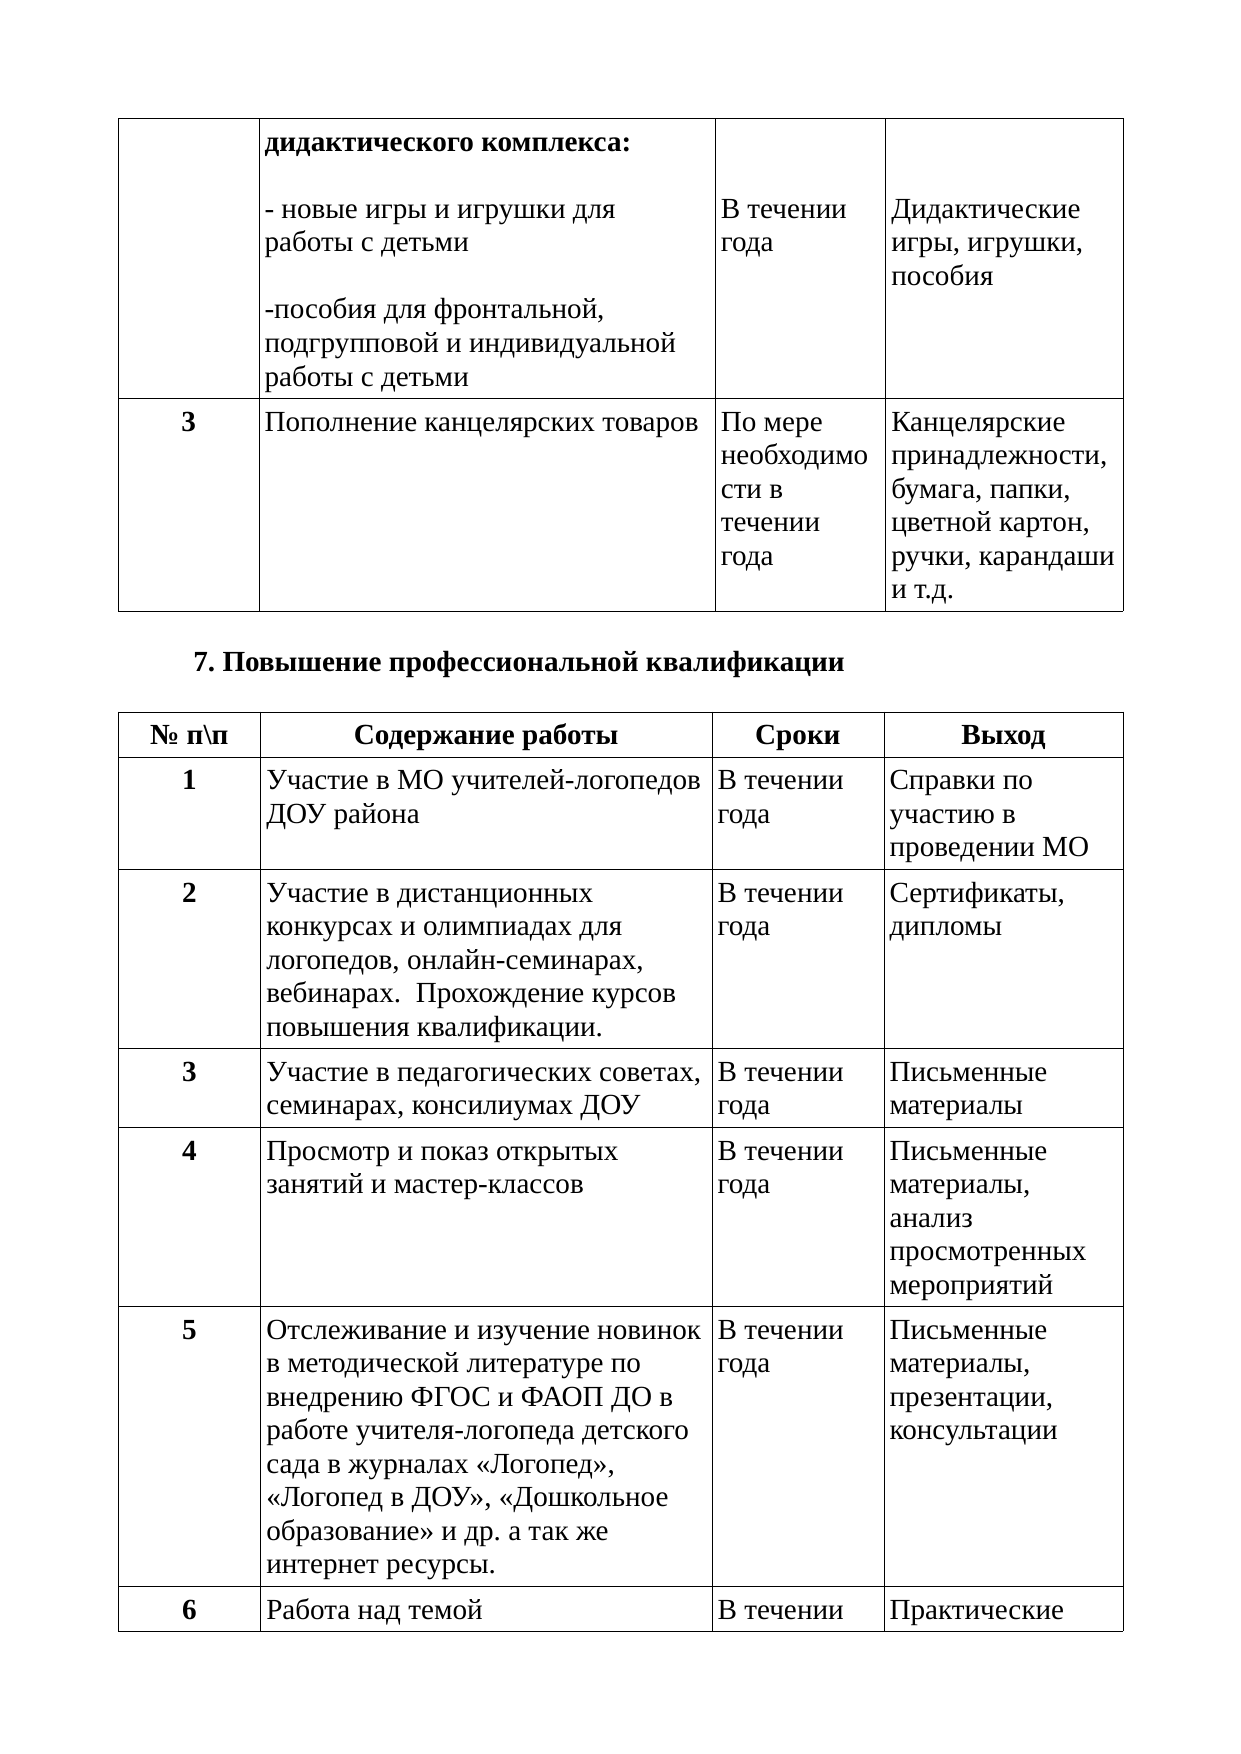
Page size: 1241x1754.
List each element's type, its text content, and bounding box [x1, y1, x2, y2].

table_cell Письменные материалы, анализ просмотренных мероприятий [885, 1128, 1123, 1306]
table_cell Участие в педагогических советах, семинарах, консилиумах ДОУ [261, 1049, 712, 1127]
table_cell [119, 119, 259, 398]
table_cell В течении [713, 1587, 884, 1631]
table_cell Письменные материалы [885, 1049, 1123, 1127]
table_header Сроки [713, 713, 884, 757]
table_cell Просмотр и показ открытых занятий и мастер-классов [261, 1128, 712, 1306]
table_cell Участие в дистанционных конкурсах и олимпиадах для логопедов, онлайн-семинарах, вебинарах. Прохождение курсов повышения квалификации. [261, 870, 712, 1048]
table_cell В течении года [713, 1049, 884, 1127]
table_cell Участие в МО учителей-логопедов ДОУ района [261, 758, 712, 869]
table_cell В течении года [713, 758, 884, 869]
table_cell Работа над темой [261, 1587, 712, 1631]
table_cell 4 [119, 1128, 260, 1306]
table_cell 2 [119, 870, 260, 1048]
table_cell В течении года [716, 119, 885, 398]
table_cell Дидактические игры, игрушки, пособия [886, 119, 1123, 398]
table_header № п\п [119, 713, 260, 757]
table_cell 3 [119, 399, 259, 611]
table_cell Канцелярские принадлежности, бумага, папки, цветной картон, ручки, карандаши и т.д. [886, 399, 1123, 611]
table_cell В течении года [713, 870, 884, 1048]
table_cell Отслеживание и изучение новинок в методической литературе по внедрению ФГОС и ФАОП ДО в работе учителя-логопеда детского сада в журналах «Логопед», «Логопед в ДОУ», «Дошкольное образование» и др. а так же интернет ресурсы. [261, 1307, 712, 1586]
table_cell Практические [885, 1587, 1123, 1631]
table_cell В течении года [713, 1128, 884, 1306]
table_cell 3 [119, 1049, 260, 1127]
table_cell дидактического комплекса: - новые игры и игрушки для работы с детьми -пособия для фронтальной, подгрупповой и индивидуальной работы с детьми [260, 119, 715, 398]
table_cell Справки по участию в проведении МО [885, 758, 1123, 869]
table_cell Сертификаты, дипломы [885, 870, 1123, 1048]
table_cell 5 [119, 1307, 260, 1586]
table_cell Письменные материалы, презентации, консультации [885, 1307, 1123, 1586]
table_cell В течении года [713, 1307, 884, 1586]
table_cell 6 [119, 1587, 260, 1631]
table_cell По мере необходимости в течении года [716, 399, 885, 611]
list 7. Повышение профессиональной квалификации [156, 644, 1122, 678]
table_cell Пополнение канцелярских товаров [260, 399, 715, 611]
table_cell 1 [119, 758, 260, 869]
table_header Выход [885, 713, 1123, 757]
table_header Содержание работы [261, 713, 712, 757]
